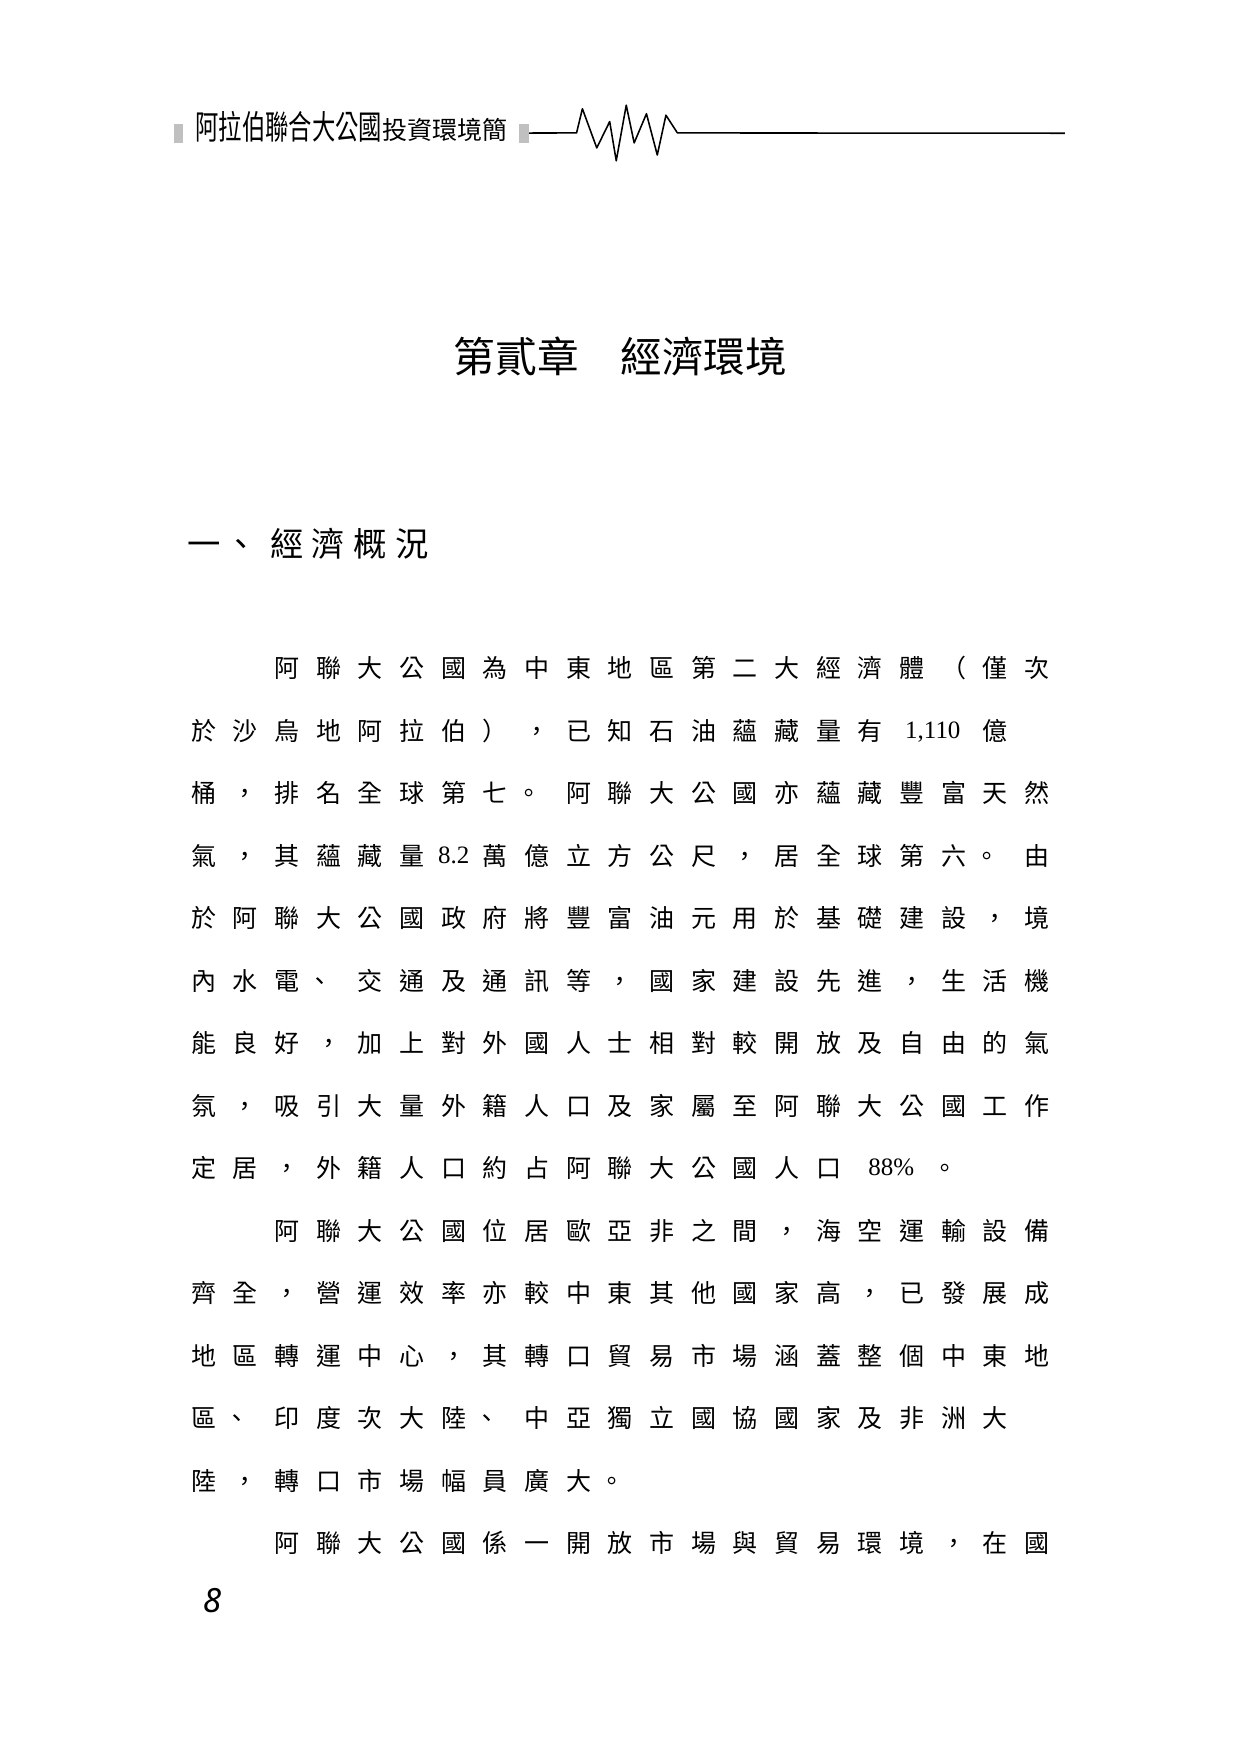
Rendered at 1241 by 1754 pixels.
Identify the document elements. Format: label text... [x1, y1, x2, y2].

text 阿聯大公國為中東地區第二大經濟體（僅次於沙烏地阿拉伯），已知石油蘊藏量有1,110億桶，排名全球第七。阿聯大公國亦蘊藏豐富天然氣，其蘊藏量8.2萬億立方公尺，居全球第六。由於阿聯大公國政府將豐富油元用於基礎建設，境內水電、交通及通訊等，國家建設先進，生活機能良好，加上對外國人士相對較開放及自由的氣氛，吸引大量外籍人口及家屬至阿聯大公國工作定居，外籍人口約占阿聯大公國人口88%。 [183, 625, 1058, 1188]
text 阿聯大公國位居歐亞非之間，海空運輸設備齊全，營運效率亦較中東其他國家高，已發展成地區轉運中心，其轉口貿易市場涵蓋整個中東地區、印度次大陸、中亞獨立國協國家及非洲大陸，轉口市場幅員廣大。 [183, 1188, 1058, 1500]
text 阿聯大公國係一開放市場與貿易環境，在國 [183, 1500, 1058, 1563]
text 第貳章 經濟環境 [183, 313, 1058, 375]
text 一、經濟概況 [183, 500, 1058, 563]
